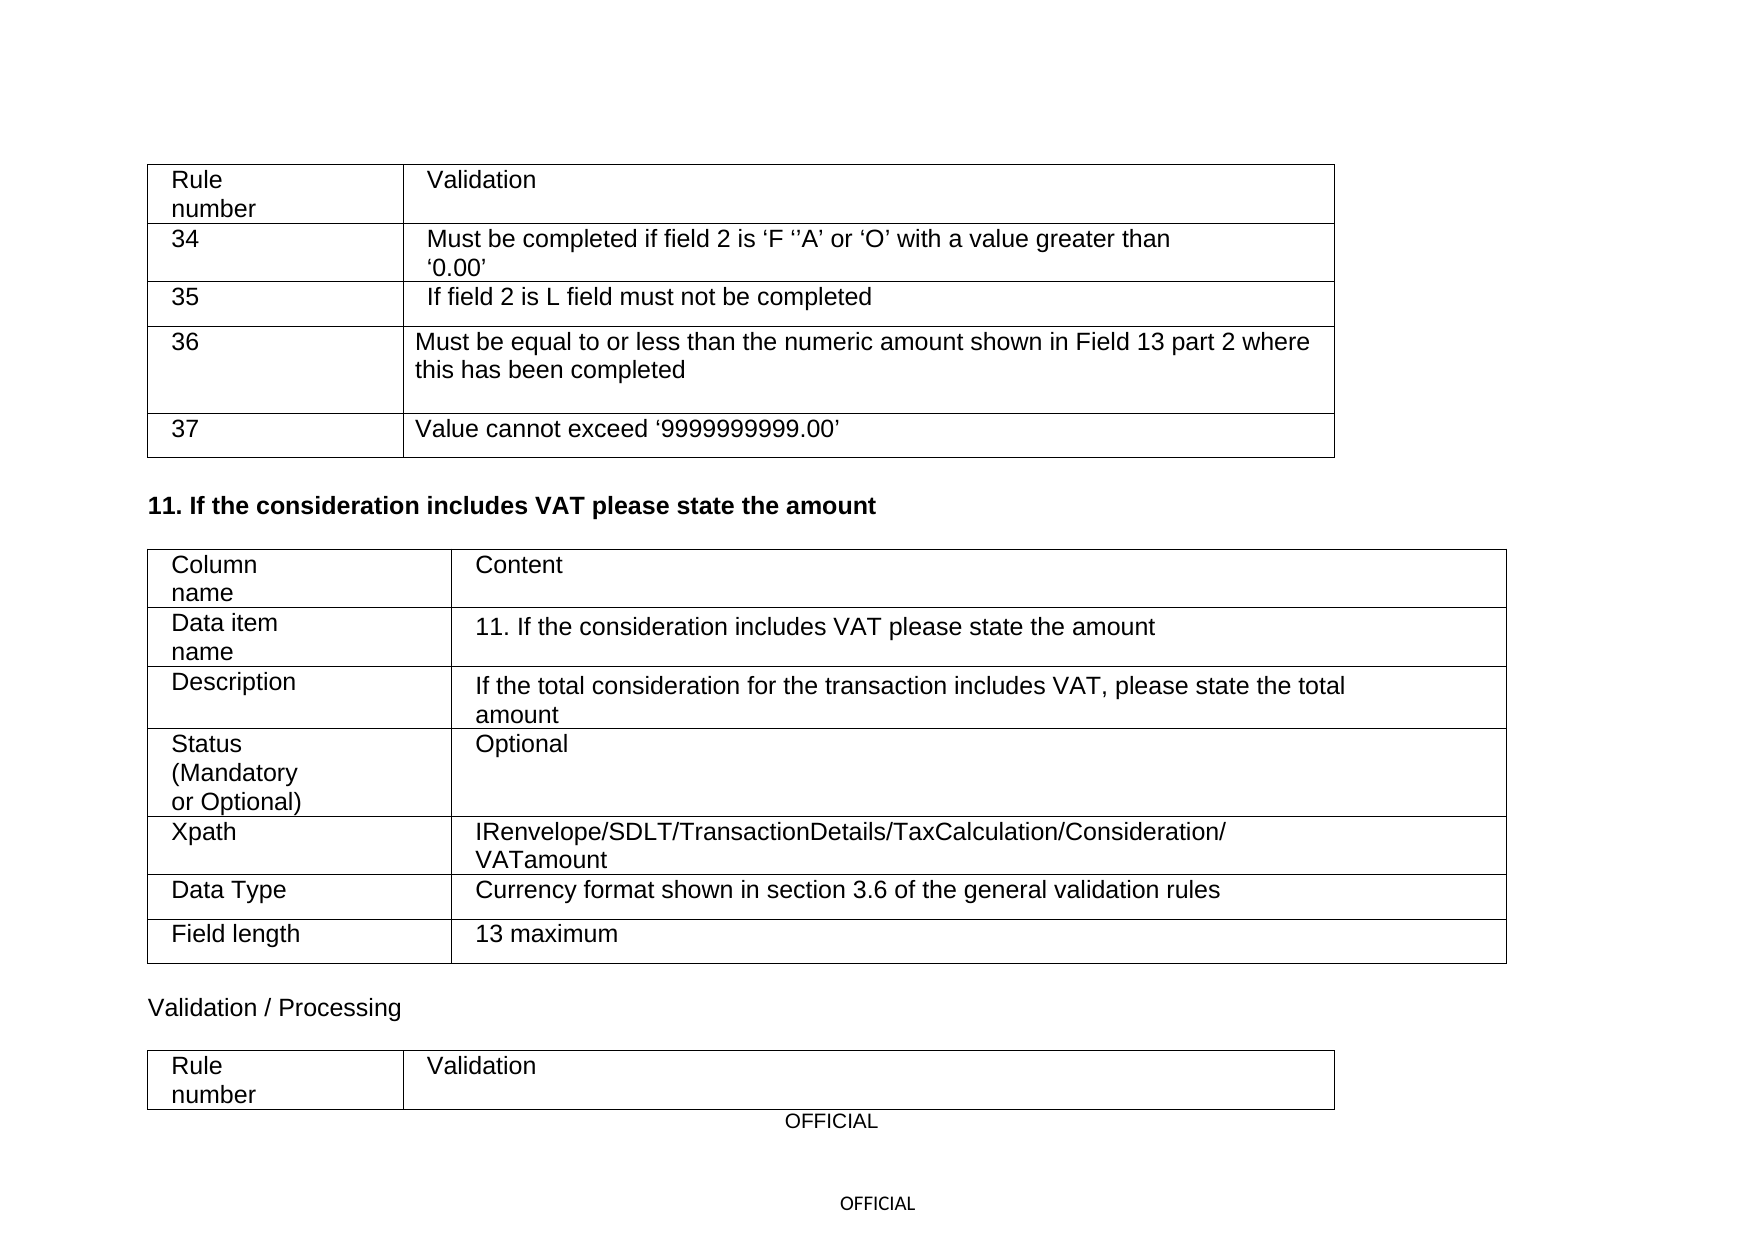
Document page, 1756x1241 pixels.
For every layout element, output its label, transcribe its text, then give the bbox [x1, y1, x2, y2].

table_cell 13 maximum [452, 920, 1506, 963]
table_cell If the total consideration for the transaction includes VAT, please state the total amount [452, 667, 1506, 728]
table_header Validation [404, 165, 1334, 223]
subtitle 11. If the consideration includes VAT please state the amount [148, 491, 1515, 520]
table_cell 35 [148, 282, 403, 326]
table_cell 11. If the consideration includes VAT please state the amount [452, 608, 1506, 666]
text Validation / Processing [148, 992, 1515, 1021]
table_cell Status (Mandatory or Optional) [148, 729, 451, 816]
table_header Rule number [148, 165, 403, 223]
table_cell IRenvelope/SDLT/TransactionDetails/TaxCalculation/Consideration/VATamount [452, 817, 1506, 874]
table_header Column name [148, 550, 451, 607]
table_cell Currency format shown in section 3.6 of the general validation rules [452, 875, 1506, 918]
table_cell 37 [148, 414, 403, 457]
table_cell Must be equal to or less than the numeric amount shown in Field 13 part 2 where this has been completed [404, 327, 1334, 413]
table_header Content [452, 550, 1506, 607]
table_cell Field length [148, 920, 451, 963]
table_cell 34 [148, 224, 403, 281]
table_cell Description [148, 667, 451, 728]
table_header Validation [404, 1051, 1334, 1108]
table_cell Optional [452, 729, 1506, 816]
table_cell Value cannot exceed ‘9999999999.00’ [404, 414, 1334, 457]
table_cell If field 2 is L field must not be completed [404, 282, 1334, 326]
table_cell Data item name [148, 608, 451, 666]
table_cell Data Type [148, 875, 451, 918]
table_cell 36 [148, 327, 403, 413]
table_header Rule number [148, 1051, 403, 1108]
table_cell Xpath [148, 817, 451, 874]
table_cell Must be completed if field 2 is ‘F ‘’A’ or ‘O’ with a value greater than ‘0.00’ [404, 224, 1334, 281]
